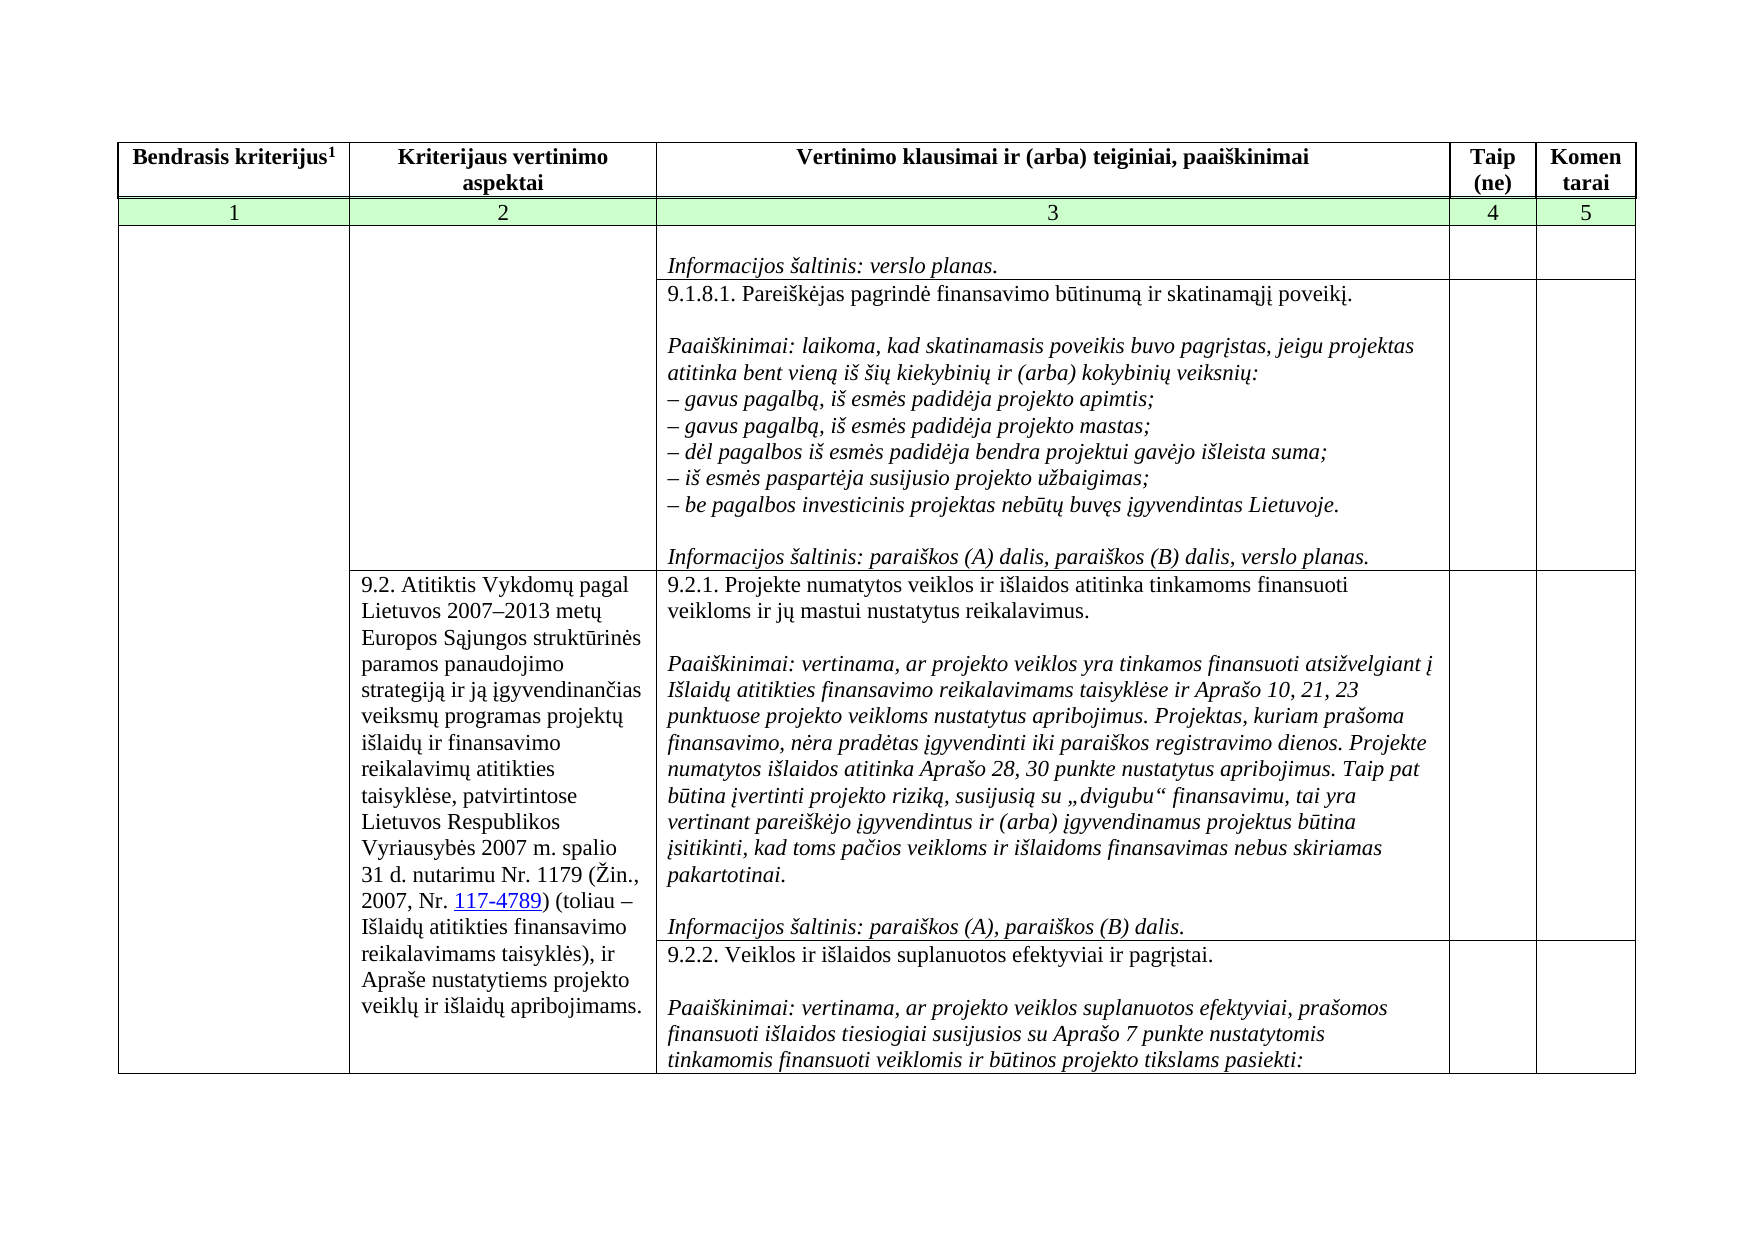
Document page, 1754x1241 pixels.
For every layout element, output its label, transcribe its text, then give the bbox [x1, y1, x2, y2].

table_cell [1537, 280, 1635, 570]
table_cell [119, 226, 349, 1073]
table_header Bendrasis kriterijus1 [119, 143, 349, 196]
table_cell [1537, 941, 1635, 1073]
table_cell 2 [350, 199, 656, 225]
table_cell [1537, 571, 1635, 940]
table_header Vertinimo klausimai ir (arba) teiginiai, paaiškinimai [657, 143, 1449, 196]
table_header Taip (ne) [1451, 143, 1535, 196]
table_cell 4 [1450, 199, 1536, 225]
table_cell 9.2. Atitiktis Vykdomų pagal Lietuvos 2007–2013 metų Europos Sąjungos struktūrinės paramos panaudojimo strategiją ir ją įgyvendinančias veiksmų programas projektų išlaidų ir finansavimo reikalavimų atitikties taisyklėse, patvirtintose Lietuvos Respublikos Vyriausybės 2007 m. spalio 31 d. nutarimu Nr. 1179 (Žin., 2007, Nr. 117-4789) (toliau – Išlaidų atitikties finansavimo reikalavimams taisyklės), ir Apraše nustatytiems projekto veiklų ir išlaidų apribojimams. [350, 571, 656, 1073]
table_cell [1450, 280, 1536, 570]
table_cell 9.1.8.1. Pareiškėjas pagrindė finansavimo būtinumą ir skatinamąjį poveikį. Paaiškinimai: laikoma, kad skatinamasis poveikis buvo pagrįstas, jeigu projektas atitinka bent vieną iš šių kiekybinių ir (arba) kokybinių veiksnių: – gavus pagalbą, iš esmės padidėja projekto apimtis; – gavus pagalbą, iš esmės padidėja projekto mastas; – dėl pagalbos iš esmės padidėja bendra projektui gavėjo išleista suma; – iš esmės paspartėja susijusio projekto užbaigimas; – be pagalbos investicinis projektas nebūtų buvęs įgyvendintas Lietuvoje. Informacijos šaltinis: paraiškos (A) dalis, paraiškos (B) dalis, verslo planas. [657, 280, 1449, 570]
table_cell [1537, 226, 1635, 279]
table_cell 9.2.2. Veiklos ir išlaidos suplanuotos efektyviai ir pagrįstai. Paaiškinimai: vertinama, ar projekto veiklos suplanuotos efektyviai, prašomos finansuoti išlaidos tiesiogiai susijusios su Aprašo 7 punkte nustatytomis tinkamomis finansuoti veiklomis ir būtinos projekto tikslams pasiekti: [657, 941, 1449, 1073]
table_cell [1450, 941, 1536, 1073]
table_cell [1450, 571, 1536, 940]
table_cell [1450, 226, 1536, 279]
table_cell 1 [119, 199, 349, 225]
table_cell 3 [657, 199, 1449, 225]
table_cell Informacijos šaltinis: verslo planas. [657, 226, 1449, 279]
table_header Kriterijaus vertinimo aspektai [350, 143, 656, 196]
table_cell [350, 226, 656, 570]
table_header Komentarai [1537, 143, 1635, 196]
table_cell 9.2.1. Projekte numatytos veiklos ir išlaidos atitinka tinkamoms finansuoti veikloms ir jų mastui nustatytus reikalavimus. Paaiškinimai: vertinama, ar projekto veiklos yra tinkamos finansuoti atsižvelgiant į Išlaidų atitikties finansavimo reikalavimams taisyklėse ir Aprašo 10, 21, 23 punktuose projekto veikloms nustatytus apribojimus. Projektas, kuriam prašoma finansavimo, nėra pradėtas įgyvendinti iki paraiškos registravimo dienos. Projekte numatytos išlaidos atitinka Aprašo 28, 30 punkte nustatytus apribojimus. Taip pat būtina įvertinti projekto riziką, susijusią su „dvigubu“ finansavimu, tai yra vertinant pareiškėjo įgyvendintus ir (arba) įgyvendinamus projektus būtina įsitikinti, kad toms pačios veikloms ir išlaidoms finansavimas nebus skiriamas pakartotinai. Informacijos šaltinis: paraiškos (A), paraiškos (B) dalis. [657, 571, 1449, 940]
table_cell 5 [1537, 199, 1635, 225]
